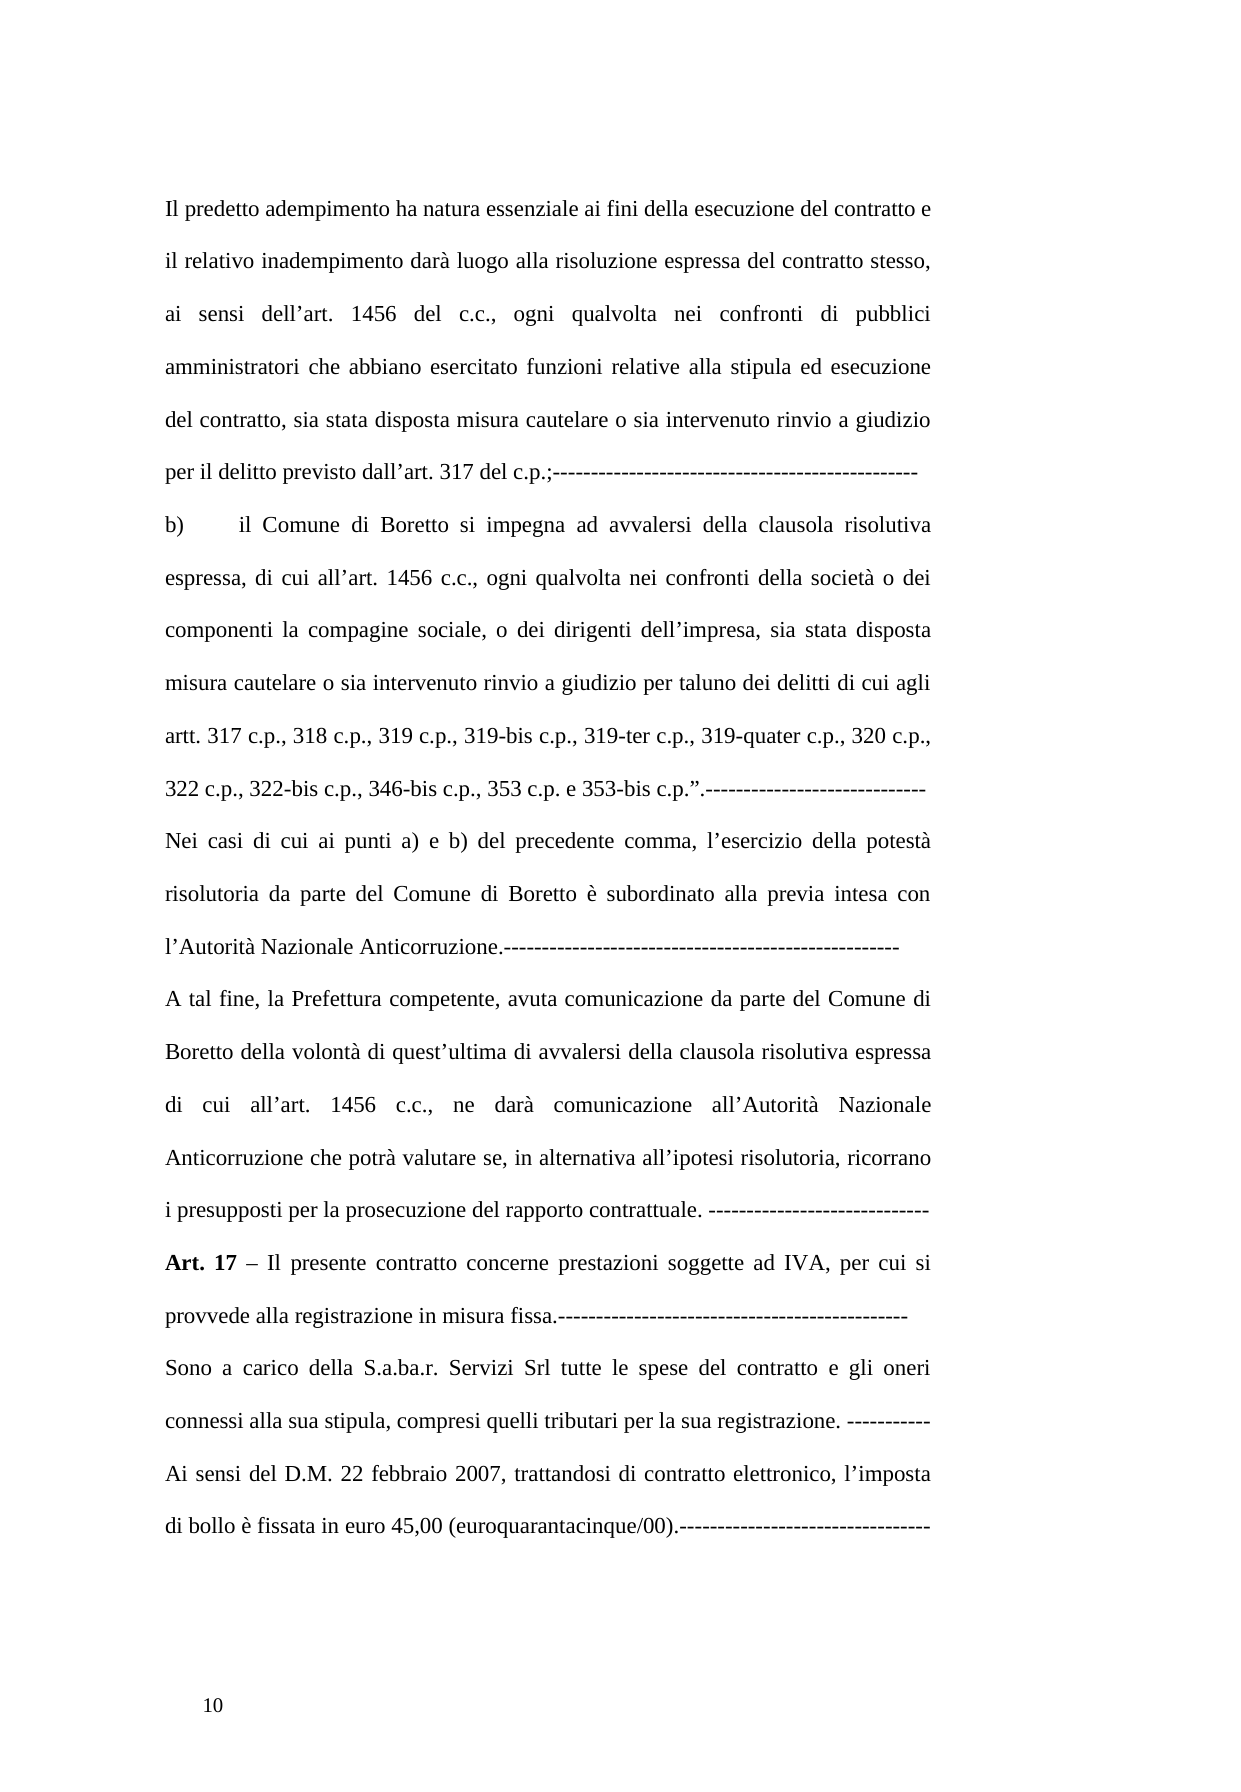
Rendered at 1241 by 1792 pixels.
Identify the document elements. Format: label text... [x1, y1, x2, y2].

text A tal fine, la Prefettura competente, avuta comunicazione da parte del Comune di Boretto della volontà di quest’ultima di avvalersi della clausola risolutiva espressa di cui all’art. 1456 c.c., ne darà comunicazione all’Autorità Nazionale Anticorruzione che potrà valutare se, in alternativa all’ipotesi risolutoria, ricorrano i presupposti per la prosecuzione del rapporto contrattuale. ----------------------------- [165, 986, 932, 1223]
text Sono a carico della S.a.ba.r. Servizi Srl tutte le spese del contratto e gli oneri connessi alla sua stipula, compresi quelli tributari per la sua registrazione. ----------- [165, 1354, 932, 1433]
text Art. 17 – Il presente contratto concerne prestazioni soggette ad IVA, per cui si provvede alla registrazione in misura fissa.---------------------------------------------- [165, 1249, 932, 1328]
text Il predetto adempimento ha natura essenziale ai fini della esecuzione del contratto e il relativo inadempimento darà luogo alla risoluzione espressa del contratto stesso, ai sensi dell’art. 1456 del c.c., ogni qualvolta nei confronti di pubblici amministratori che abbiano esercitato funzioni relative alla stipula ed esecuzione del contratto, sia stata disposta misura cautelare o sia intervenuto rinvio a giudizio per il delitto previsto dall’art. 317 del c.p.;------------------------------------------------ [165, 195, 932, 485]
text b) il Comune di Boretto si impegna ad avvalersi della clausola risolutiva espressa, di cui all’art. 1456 c.c., ogni qualvolta nei confronti della società o dei componenti la compagine sociale, o dei dirigenti dell’impresa, sia stata disposta misura cautelare o sia intervenuto rinvio a giudizio per taluno dei delitti di cui agli artt. 317 c.p., 318 c.p., 319 c.p., 319-bis c.p., 319-ter c.p., 319-quater c.p., 320 c.p., 322 c.p., 322-bis c.p., 346-bis c.p., 353 c.p. e 353-bis c.p.”.----------------------------- [165, 511, 932, 801]
text Ai sensi del D.M. 22 febbraio 2007, trattandosi di contratto elettronico, l’imposta di bollo è fissata in euro 45,00 (euroquarantacinque/00).--------------------------------- [165, 1460, 932, 1539]
text Nei casi di cui ai punti a) e b) del precedente comma, l’esercizio della potestà risolutoria da parte del Comune di Boretto è subordinato alla previa intesa con l’Autorità Nazionale Anticorruzione.---------------------------------------------------- [165, 827, 932, 959]
